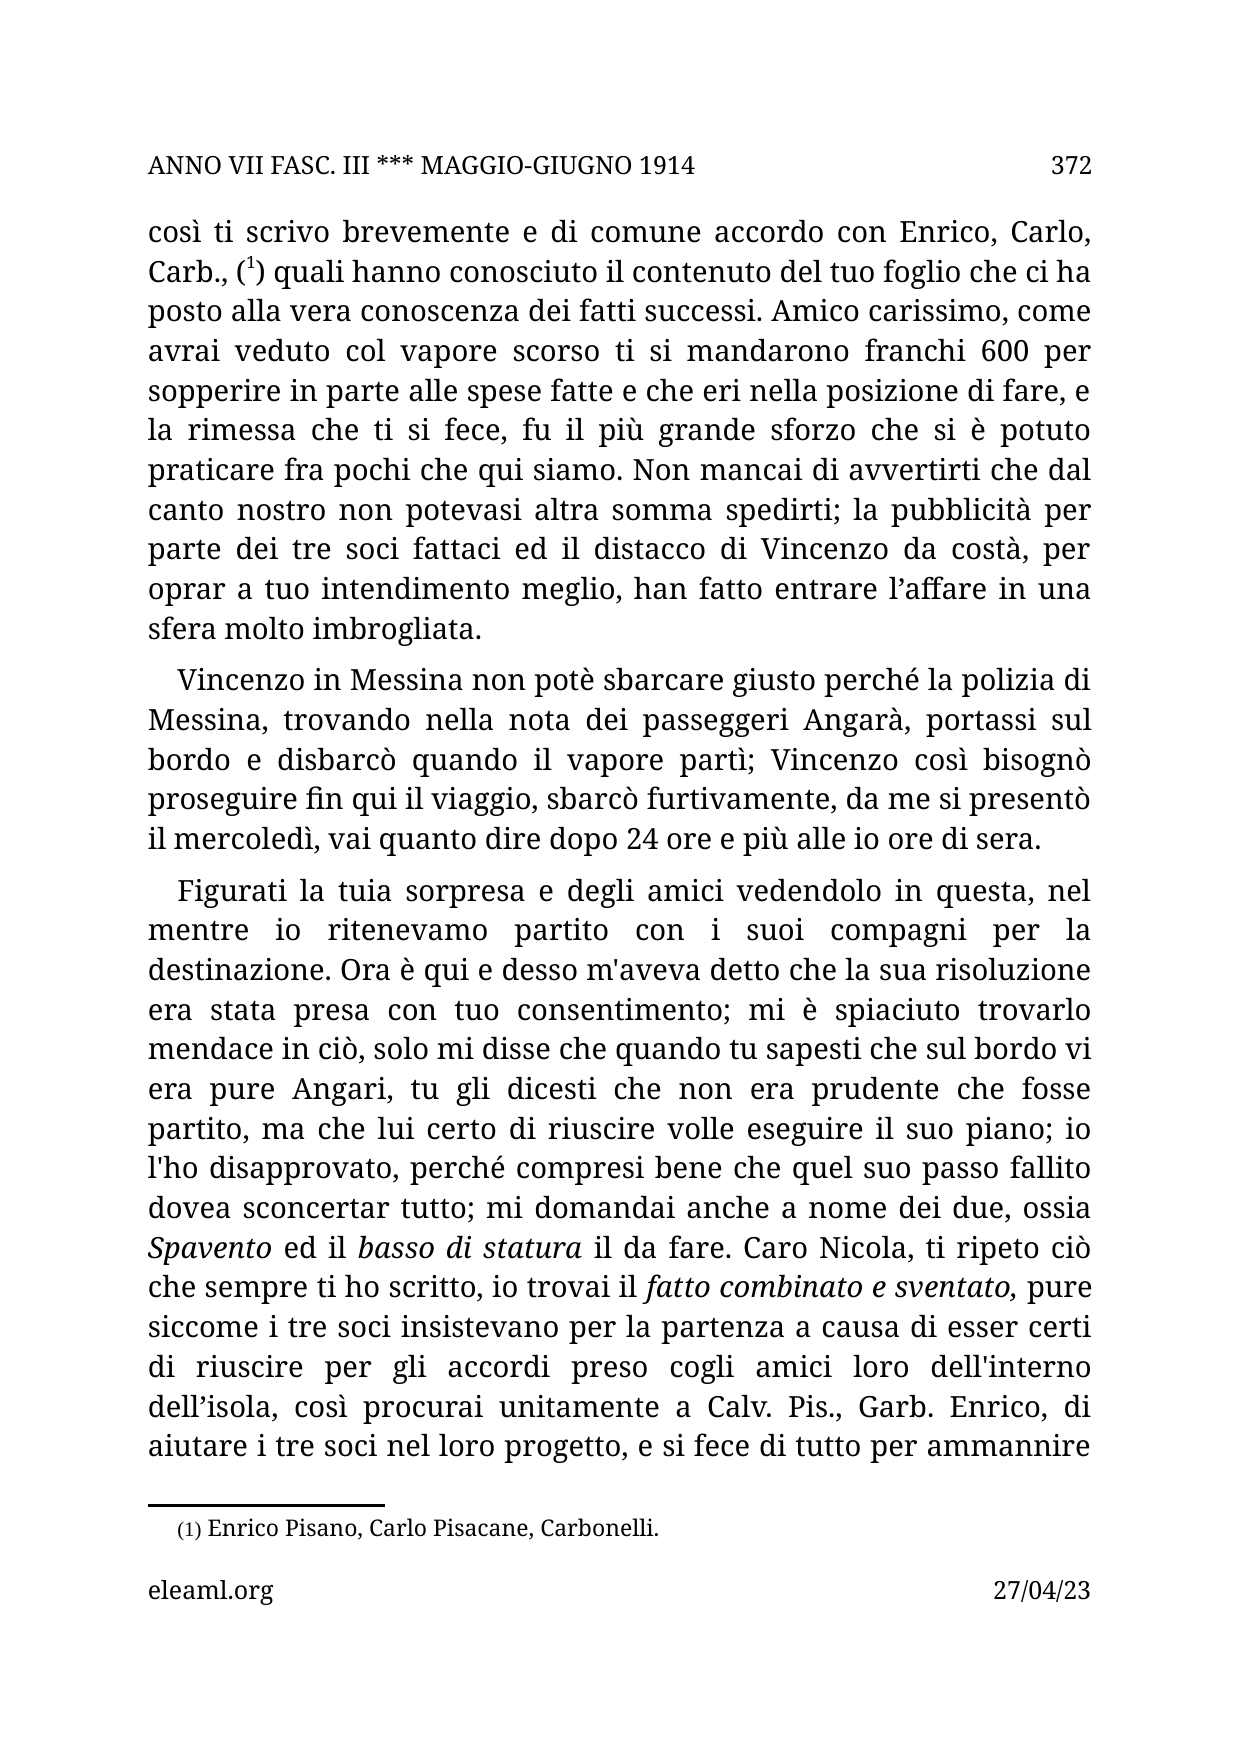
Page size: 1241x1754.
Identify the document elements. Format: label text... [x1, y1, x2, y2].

text Enrico Pisano, Carlo Pisacane, Carbonelli. [148, 1512, 1093, 1543]
text Vincenzo in Messina non potè sbarcare giusto perché la polizia di Messina, trovando nella nota dei passeggeri Angarà, portassi sul bordo e disbarcò quando il vapore partì; Vincenzo così bisognò proseguire fin qui il viaggio, sbarcò furtivamente, da me si presentò il mercoledì, vai quanto dire dopo 24 ore e più alle io ore di sera. [148, 659, 1093, 858]
text Figurati la tuia sorpresa e degli amici vedendolo in questa, nel mentre io ritenevamo partito con i suoi compagni per la destinazione. Ora è qui e desso m'aveva detto che la sua risoluzione era stata presa con tuo consentimento; mi è spiaciuto trovarlo mendace in ciò, solo mi disse che quando tu sapesti che sul bordo vi era pure Angari, tu gli dicesti che non era prudente che fosse partito, ma che lui certo di riuscire volle eseguire il suo piano; io l'ho disapprovato, perché compresi bene che quel suo passo fallito dovea sconcertar tutto; mi domandai anche a nome dei due, ossia Spavento ed il basso di statura il da fare. Caro Nicola, ti ripeto ciò che sempre ti ho scritto, io trovai il fatto combinato e sventato, pure siccome i tre soci insistevano per la partenza a causa di esser certi di riuscire per gli accordi preso cogli amici loro dell'interno dell’isola, così procurai unitamente a Calv. Pis., Garb. Enrico, di aiutare i tre soci nel loro progetto, e si fece di tutto per ammannire [148, 870, 1093, 1465]
text così ti scrivo brevemente e di comune accordo con Enrico, Carlo, Carb., () quali hanno conosciuto il contenuto del tuo foglio che ci ha posto alla vera conoscenza dei fatti successi. Amico carissimo, come avrai veduto col vapore scorso ti si mandarono franchi 600 per sopperire in parte alle spese fatte e che eri nella posizione di fare, e la rimessa che ti si fece, fu il più grande sforzo che si è potuto praticare fra pochi che qui siamo. Non mancai di avvertirti che dal canto nostro non potevasi altra somma spedirti; la pubblicità per parte dei tre soci fattaci ed il distacco di Vincenzo da costà, per oprar a tuo intendimento meglio, han fatto entrare l’affare in una sfera molto imbrogliata. [148, 211, 1093, 648]
